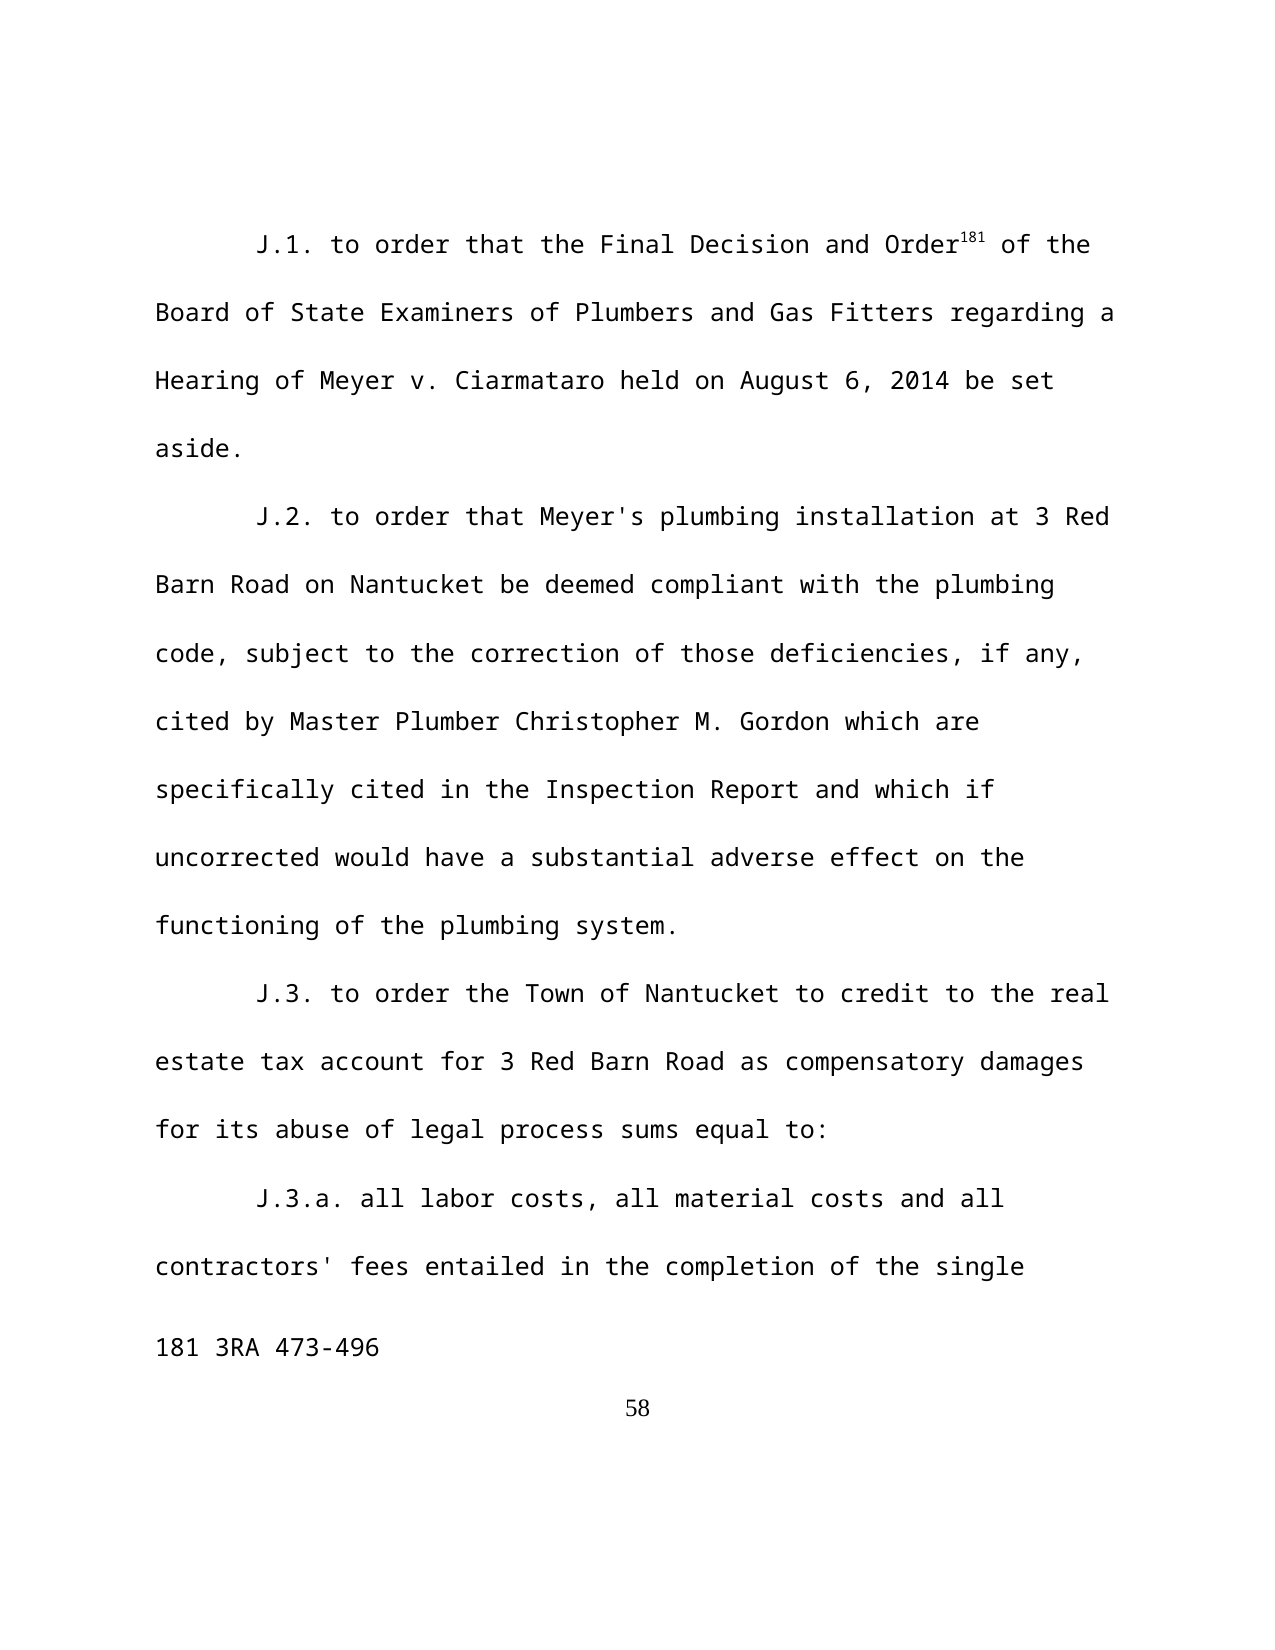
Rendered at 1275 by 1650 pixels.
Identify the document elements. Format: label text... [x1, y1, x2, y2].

text J.2. to order that Meyer's plumbing installation at 3 Red Barn Road on Nantucket be deemed compliant with the plumbing code, subject to the correction of those deficiencies, if any, cited by Master Plumber Christopher M. Gordon which are specifically cited in the Inspection Report and which if uncorrected would have a substantial adverse effect on the functioning of the plumbing system. [154, 499, 1121, 942]
text 3RA 473-496 [154, 1329, 1121, 1363]
text J.1. to order that the Final Decision and Order of the Board of State Examiners of Plumbers and Gas Fitters regarding a Hearing of Meyer v. Ciarmataro held on August 6, 2014 be set aside. [154, 226, 1121, 465]
text J.3. to order the Town of Nantucket to credit to the real estate tax account for 3 Red Barn Road as compensatory damages for its abuse of legal process sums equal to: [154, 976, 1121, 1146]
text J.3.a. all labor costs, all material costs and all contractors' fees entailed in the completion of the single [154, 1180, 1121, 1282]
